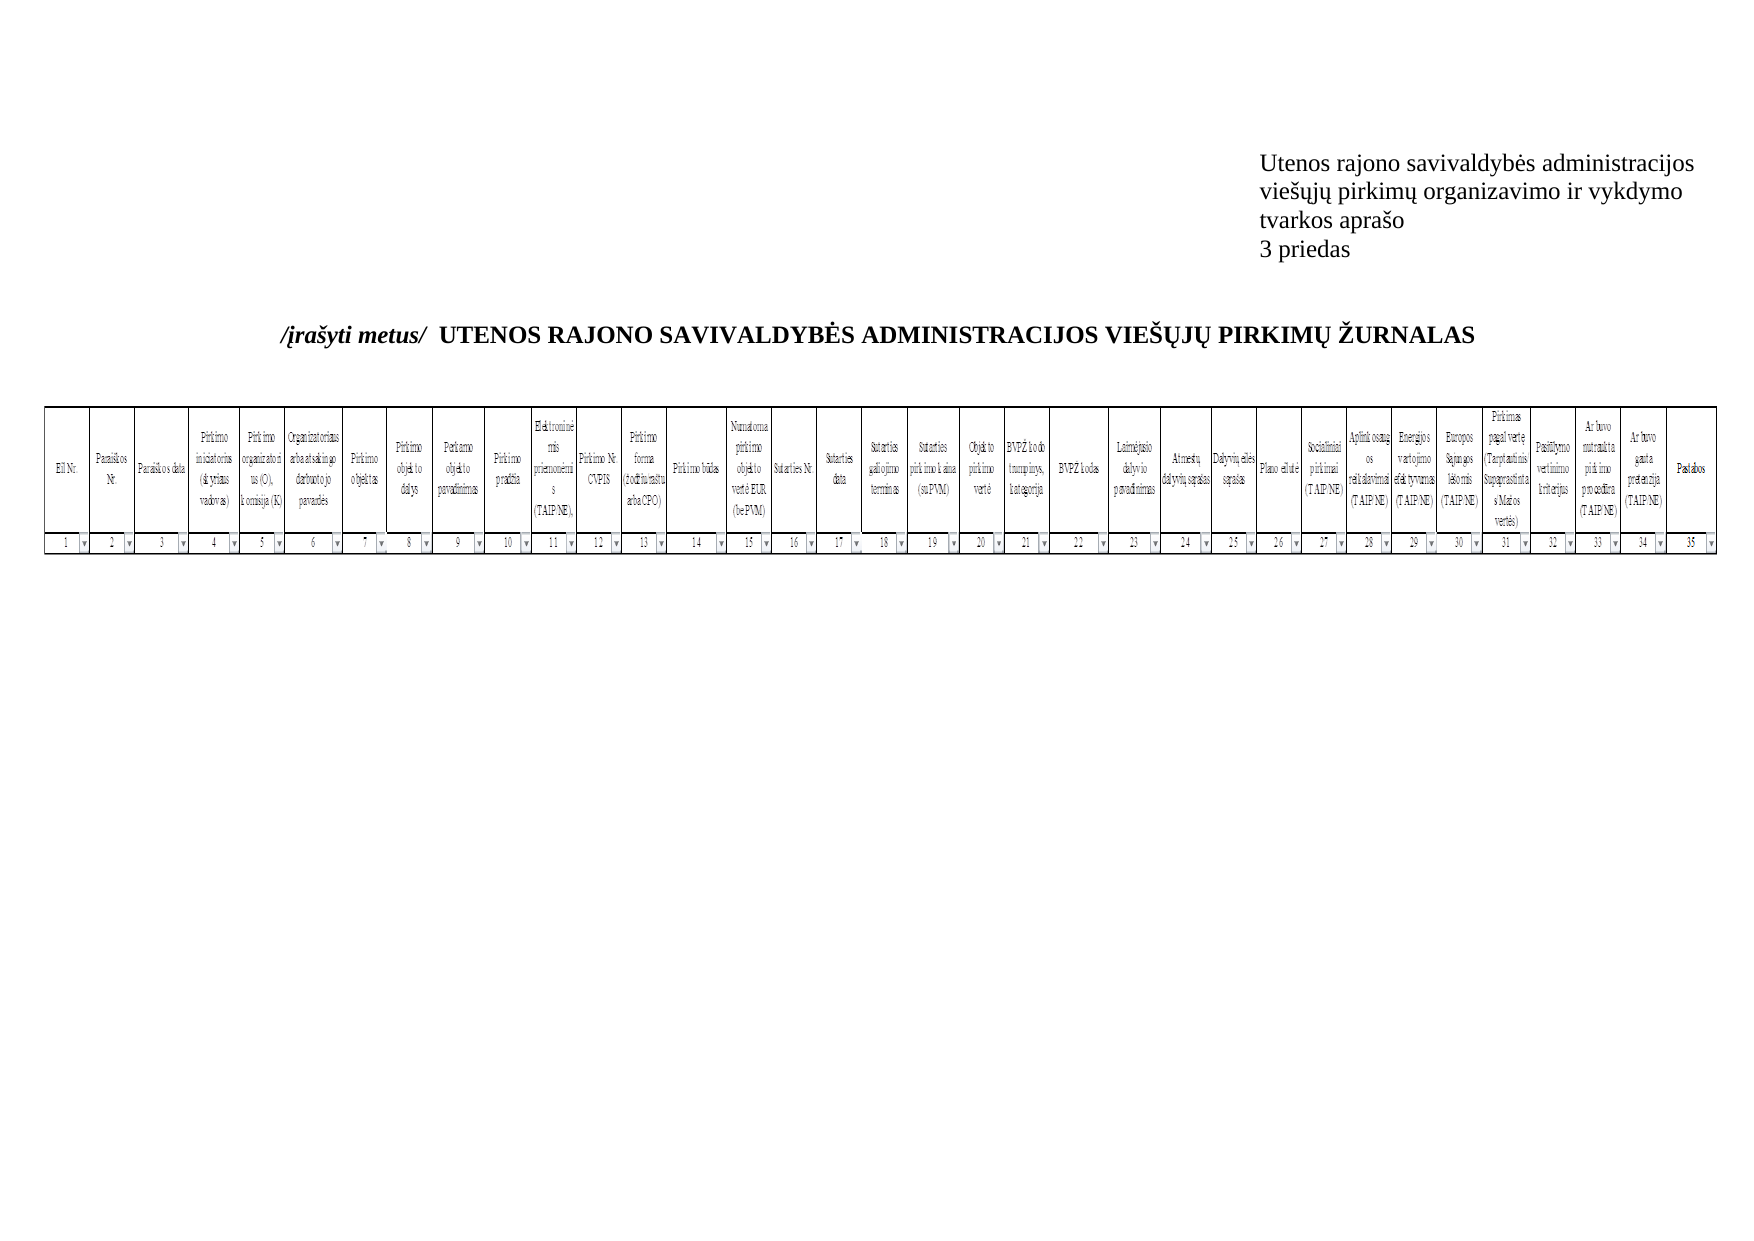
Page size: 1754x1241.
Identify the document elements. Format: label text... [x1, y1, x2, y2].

text 3 priedas [1259, 234, 1713, 263]
text Utenos rajono savivaldybės administracijos viešųjų pirkimų organizavimo ir vykdymo tvarkos aprašo [1259, 148, 1713, 234]
text /įrašyti metus/ UTENOS RAJONO SAVIVALDYBĖS ADMINISTRACIJOS VIEŠŲJŲ PIRKIMŲ ŽURNALAS [44, 320, 1713, 349]
